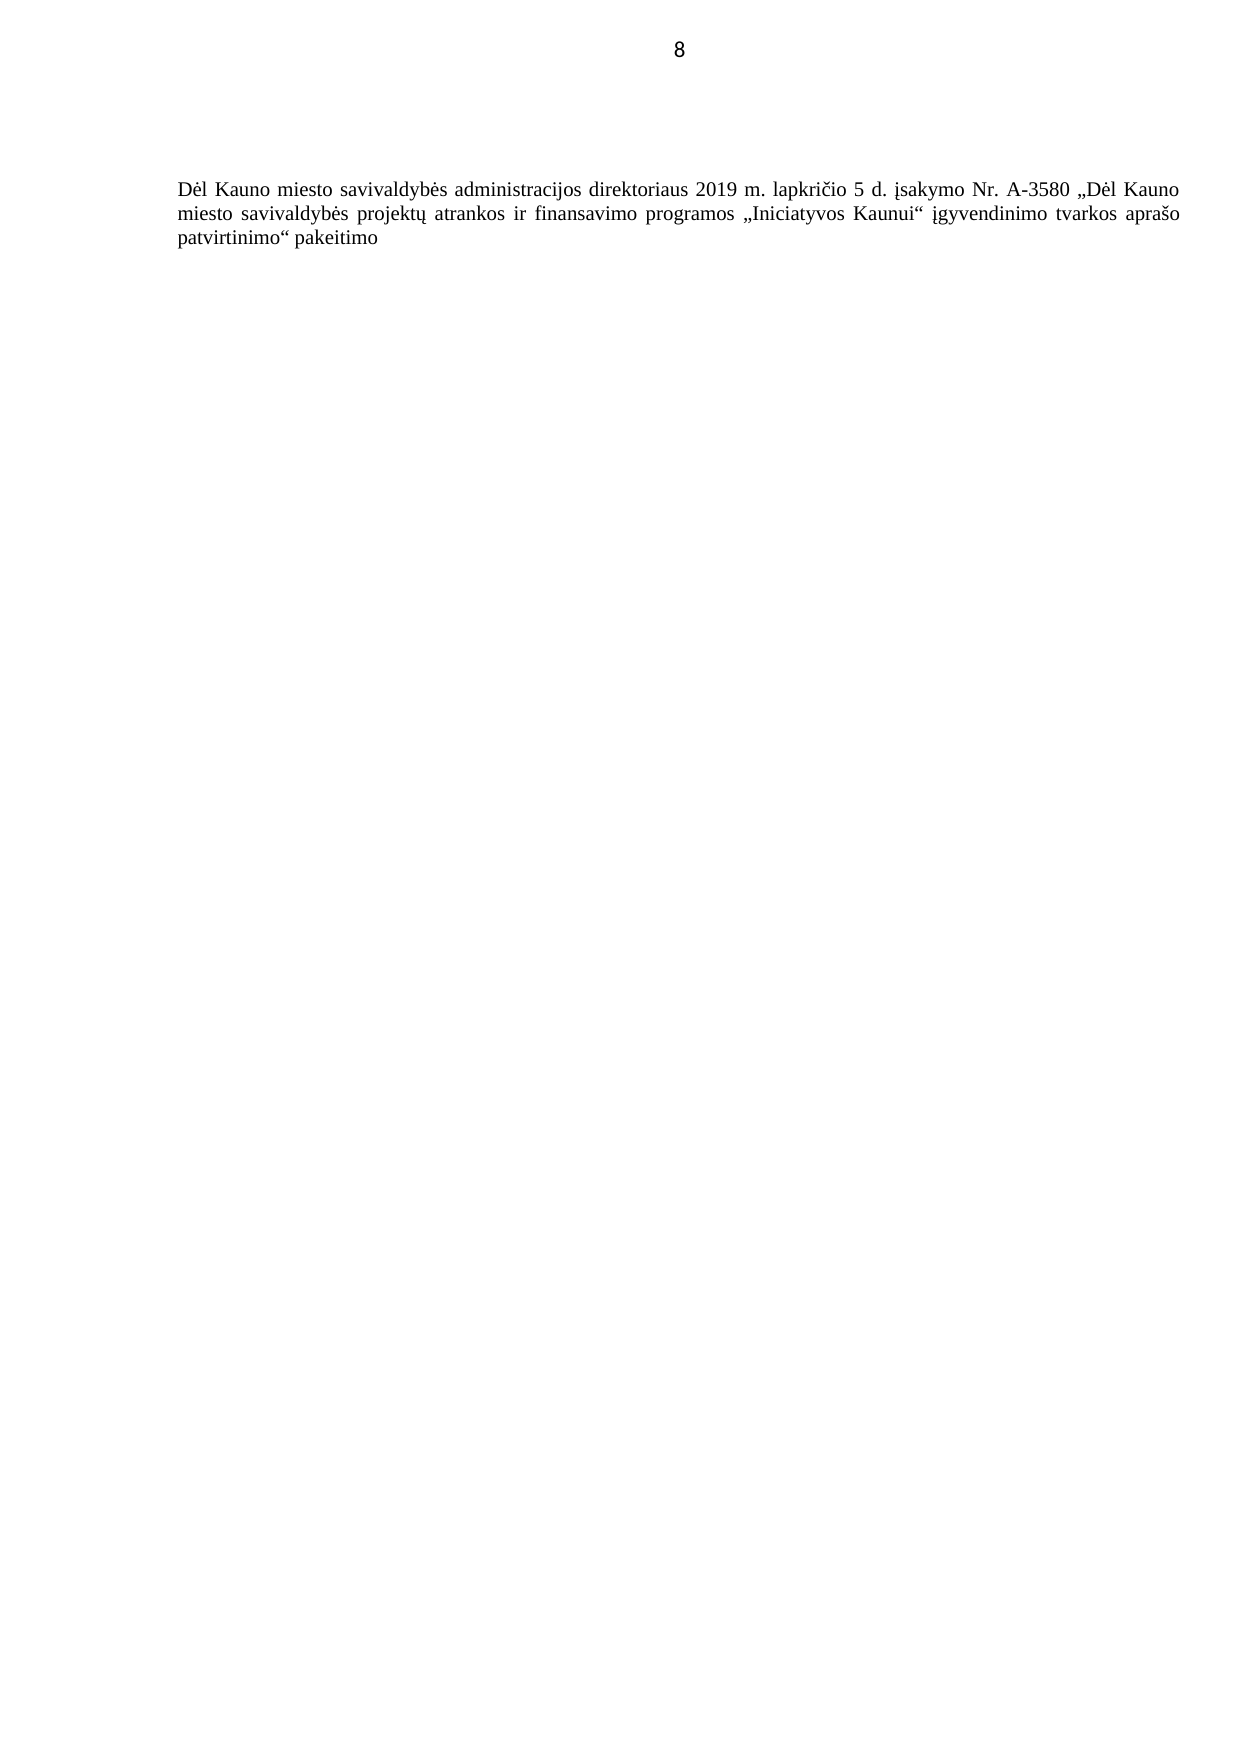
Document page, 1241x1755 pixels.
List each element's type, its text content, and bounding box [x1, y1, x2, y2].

text Dėl Kauno miesto savivaldybės administracijos direktoriaus 2019 m. lapkričio 5 d. įsakymo Nr. A-3580 „Dėl Kauno miesto savivaldybės projektų atrankos ir finansavimo programos „Iniciatyvos Kaunui“ įgyvendinimo tvarkos aprašo patvirtinimo“ pakeitimo [177, 177, 1181, 249]
